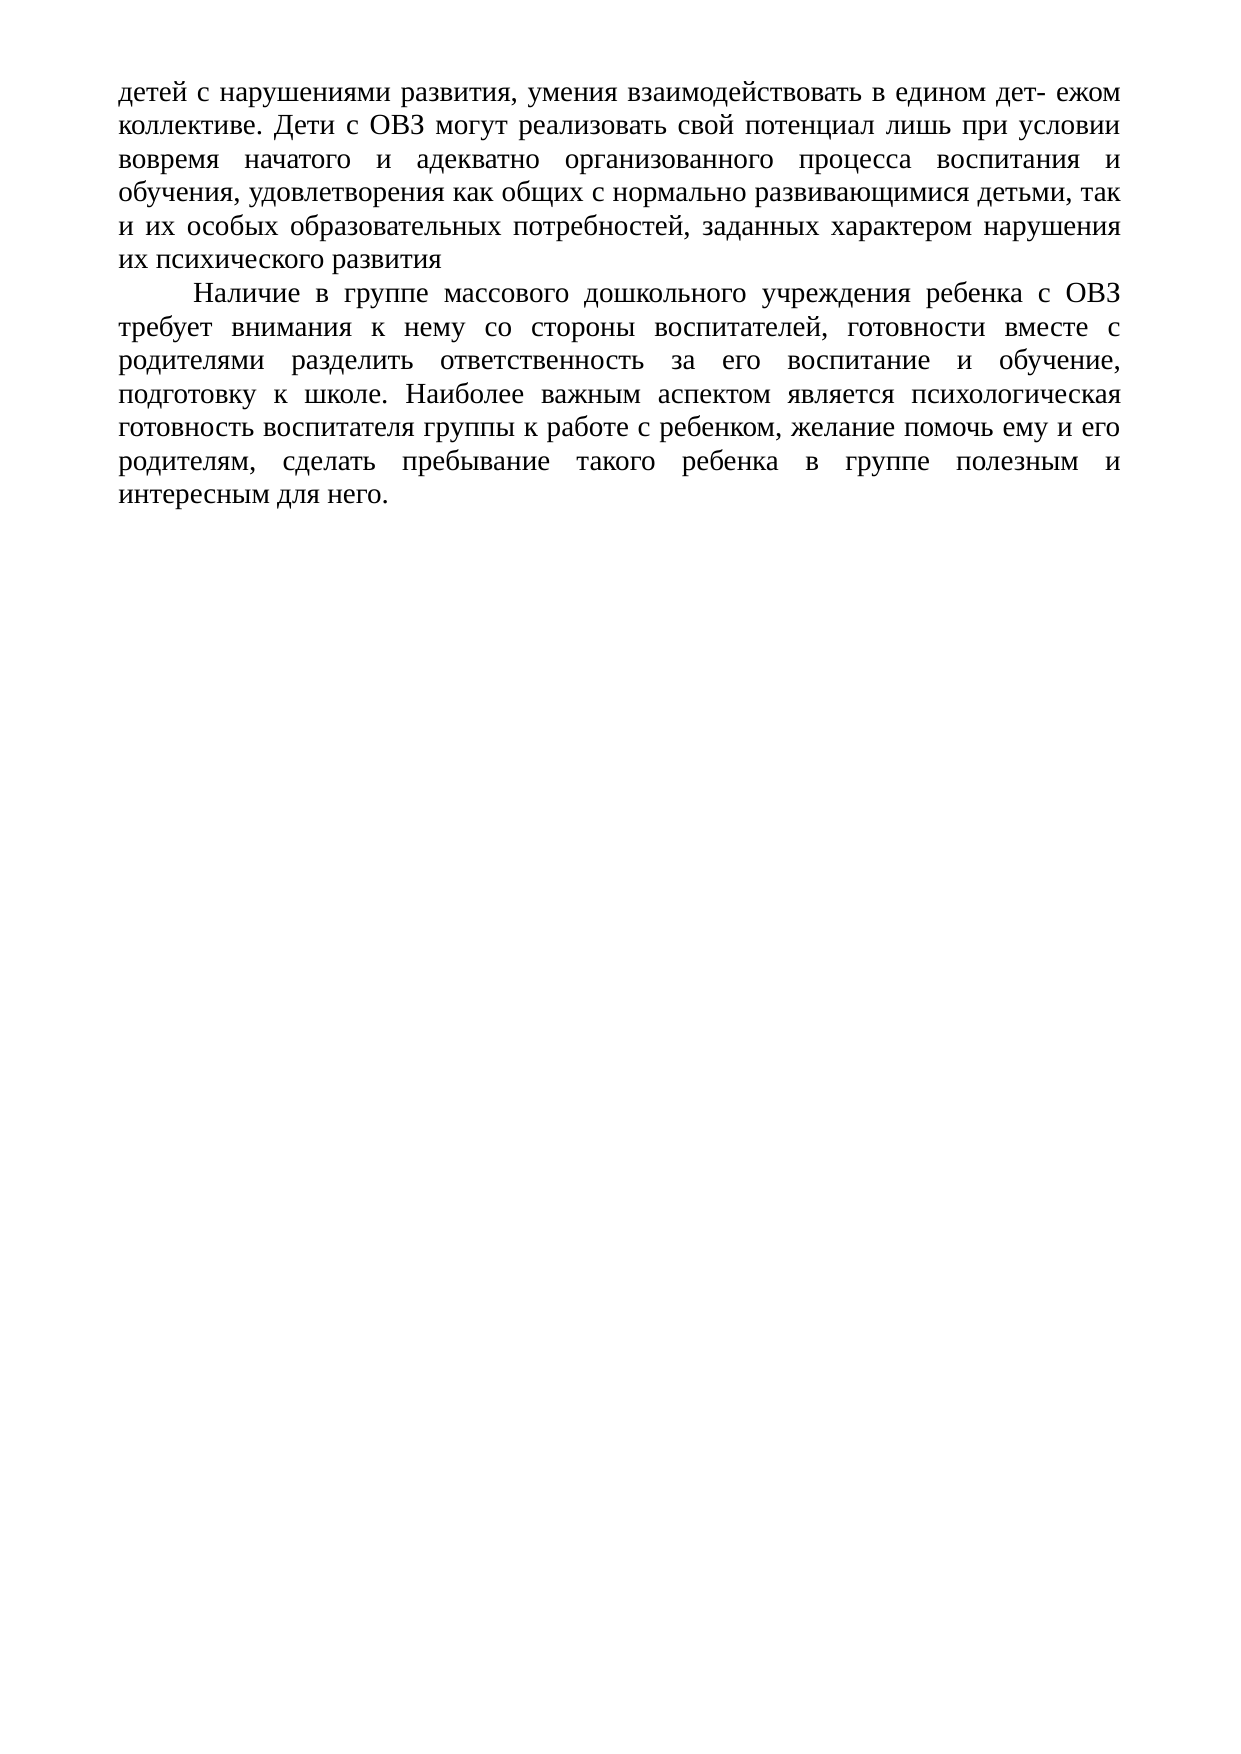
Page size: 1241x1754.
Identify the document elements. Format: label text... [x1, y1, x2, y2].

text Наличие в группе массового дошкольного учреждения ребенка с ОВЗ требует внимания к нему со стороны воспитателей, готовности вместе с родителями разделить ответственность за его воспитание и обучение, подготовку к школе. Наиболее важным аспектом является психологическая готовность воспитателя группы к работе с ребенком, желание помочь ему и его родителям, сделать пребывание такого ребенка в группе полезным и интересным для него. [118, 275, 1122, 510]
text детей с нарушениями развития, умения взаимодействовать в едином дет- ежом коллективе. Дети с ОВЗ могут реализовать свой потенциал лишь при условии вовремя начатого и адекватно организованного процесса воспитания и обучения, удовлетворения как общих с нормально развивающимися детьми, так и их особых образовательных потребностей, заданных характером нарушения их психического развития [118, 74, 1122, 275]
